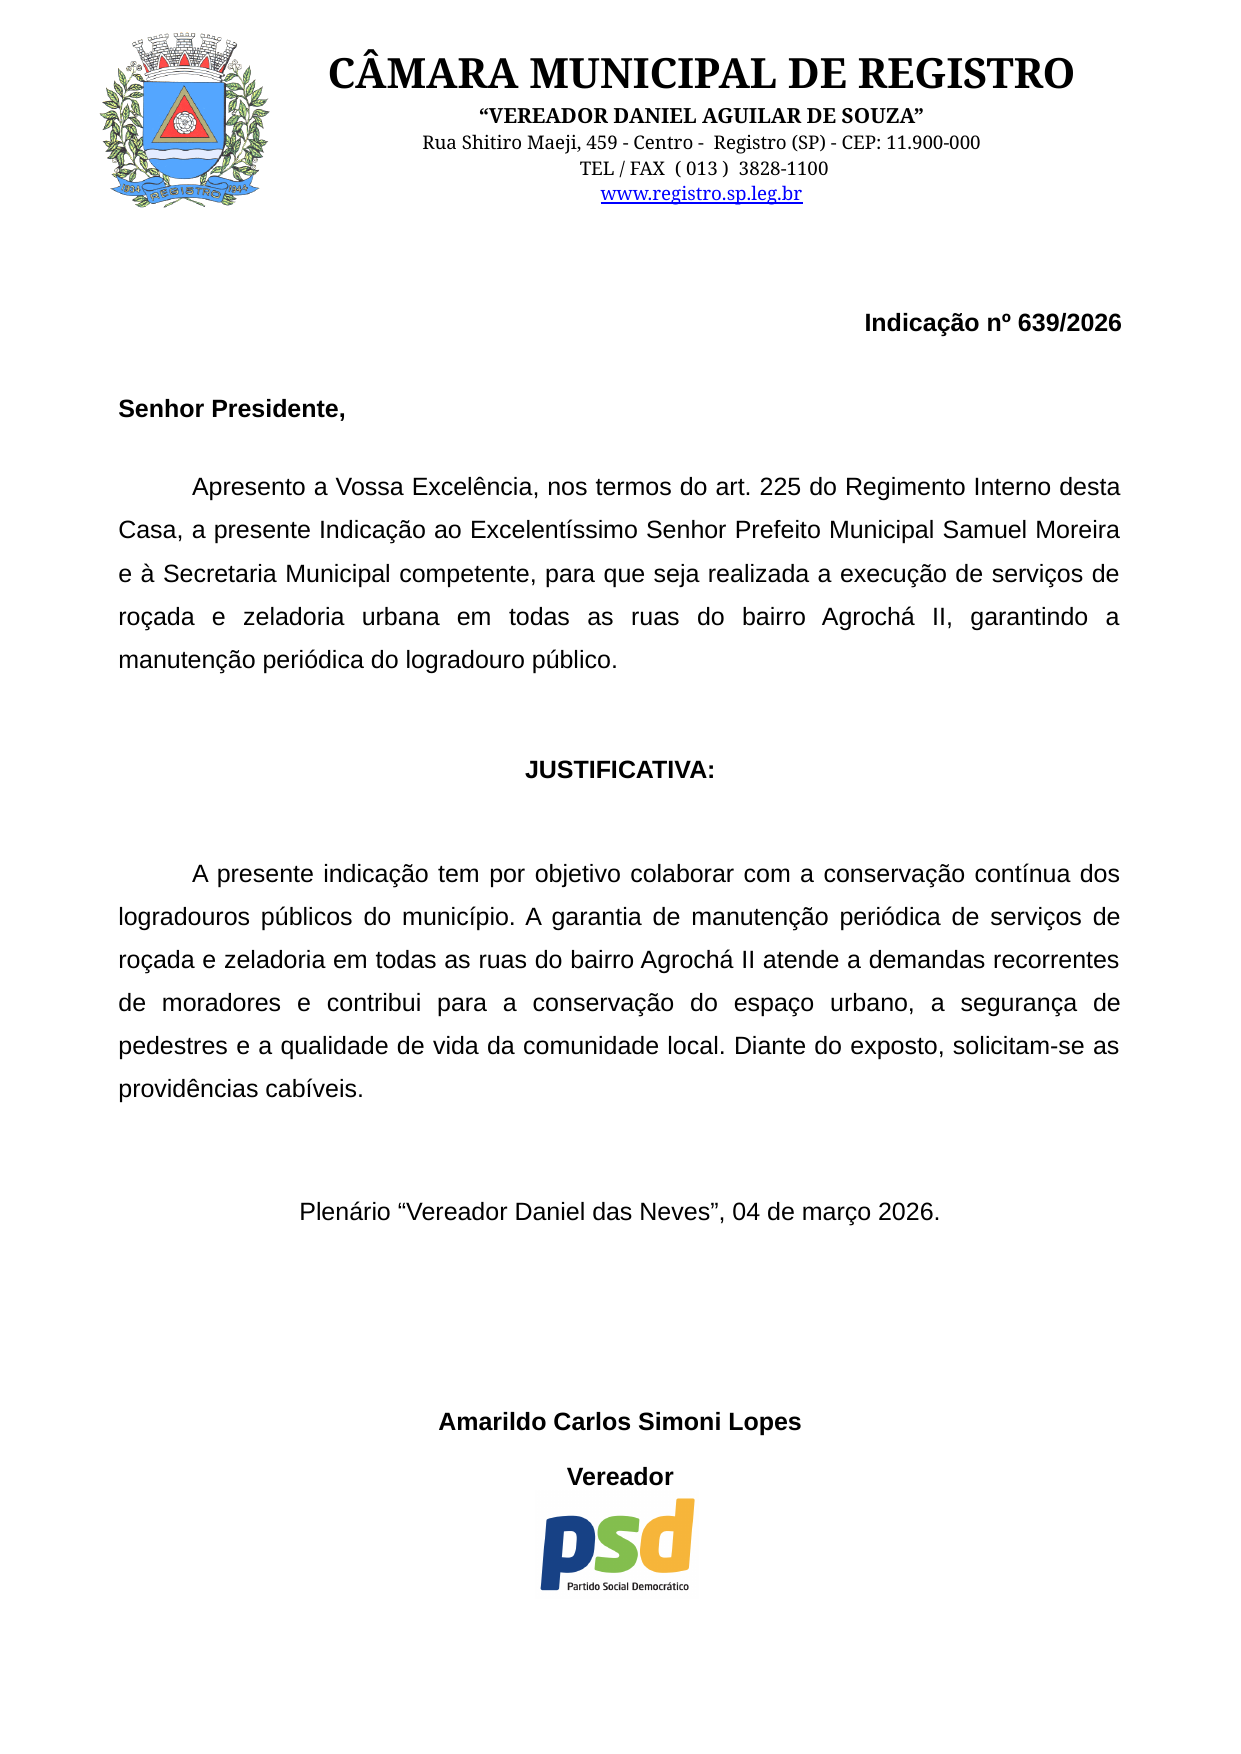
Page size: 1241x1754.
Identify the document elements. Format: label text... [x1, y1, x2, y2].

text Apresento a Vossa Excelência, nos termos do art. 225 do Regimento Interno desta Casa, a presente Indicação ao Excelentíssimo Senhor Prefeito Municipal Samuel Moreira e à Secretaria Municipal competente, para que seja realizada a execução de serviços de roçada e zeladoria urbana em todas as ruas do bairro Agrochá II, garantindo a manutenção periódica do logradouro público. [118, 472, 1122, 673]
text JUSTIFICATIVA: [118, 755, 1122, 783]
text Amarildo Carlos Simoni Lopes [118, 1406, 1122, 1435]
text Plenário “Vereador Daniel das Neves”, 04 de março 2026. [118, 1197, 1122, 1226]
text Indicação nº 639/2026 [118, 308, 1122, 337]
text Senhor Presidente, [118, 394, 1122, 423]
text A presente indicação tem por objetivo colaborar com a conservação contínua dos logradouros públicos do município. A garantia de manutenção periódica de serviços de roçada e zeladoria em todas as ruas do bairro Agrochá II atende a demandas recorrentes de moradores e contribui para a conservação do espaço urbano, a segurança de pedestres e a qualidade de vida da comunidade local. Diante do exposto, solicitam-se as providências cabíveis. [118, 859, 1122, 1103]
text Vereador [118, 1461, 1122, 1490]
picture [535, 1490, 699, 1599]
